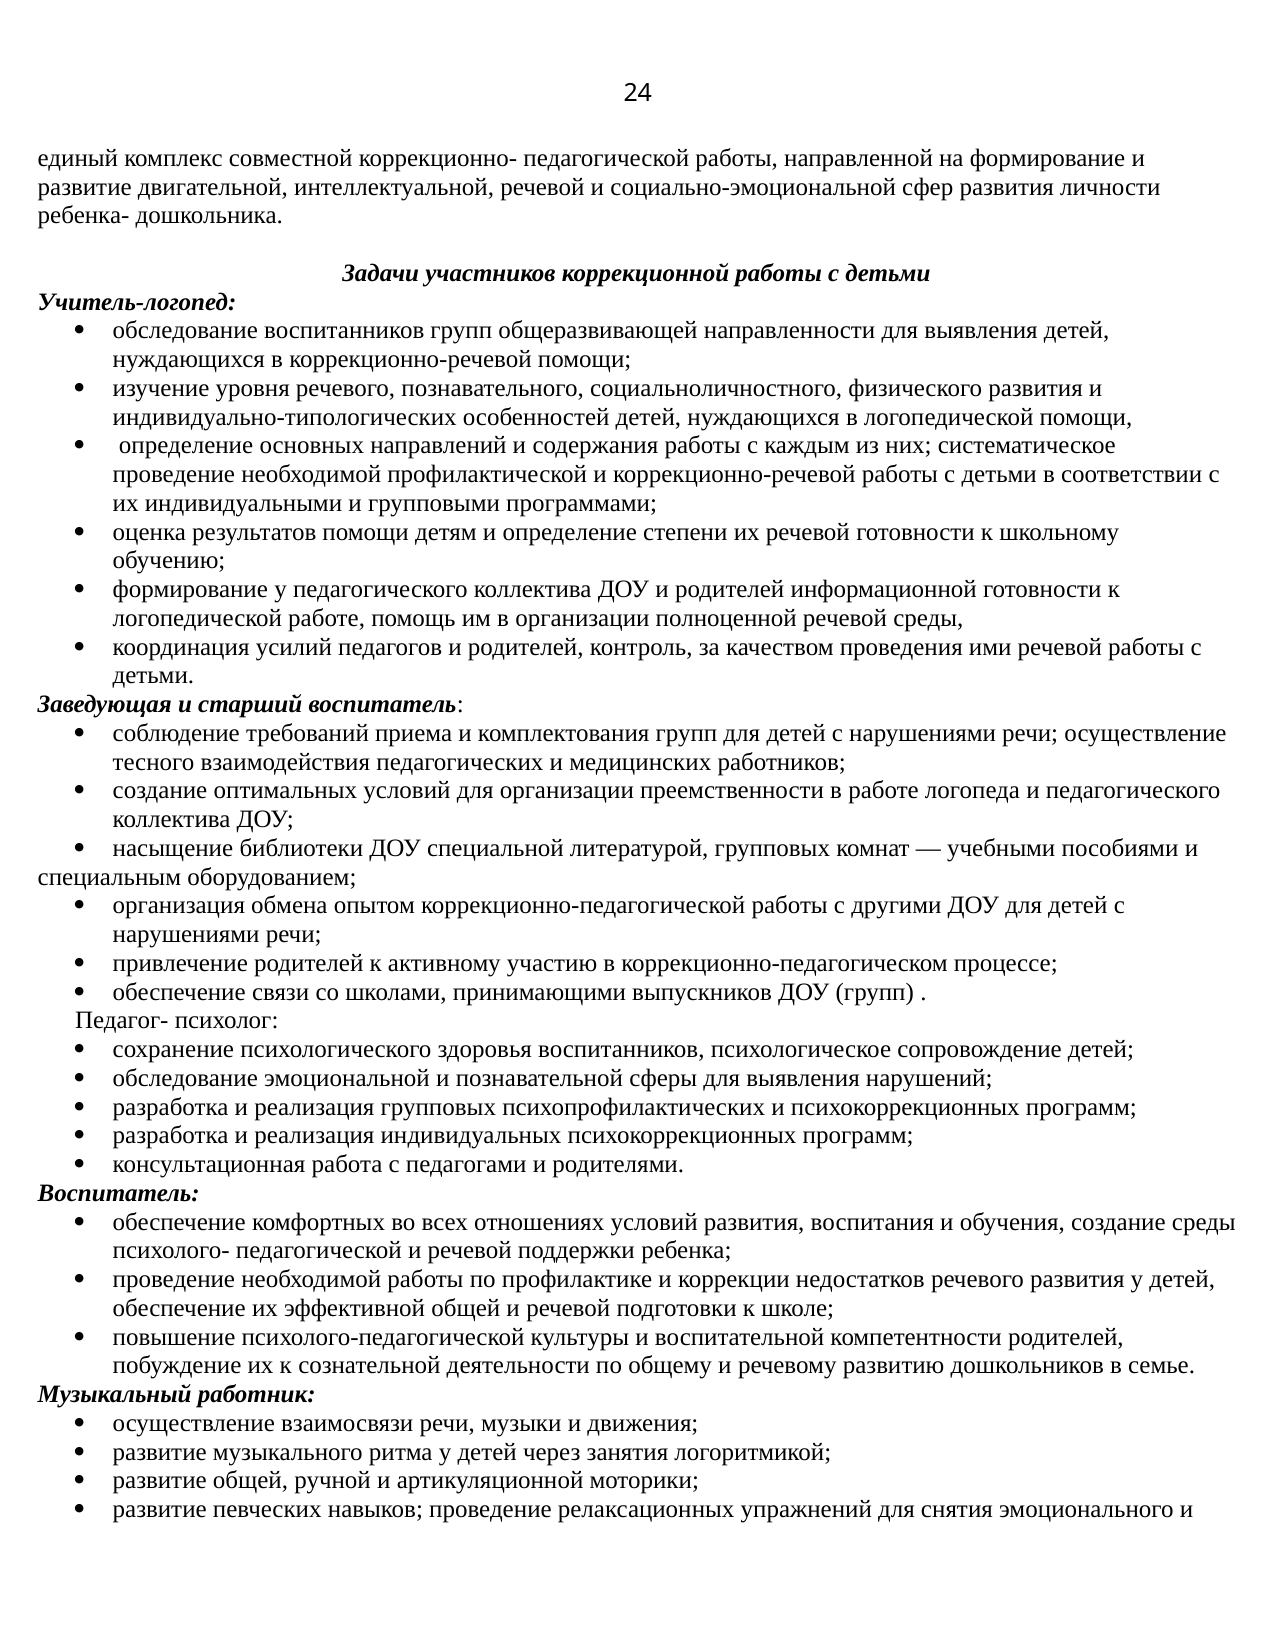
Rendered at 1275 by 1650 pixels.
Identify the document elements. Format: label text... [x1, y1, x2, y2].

list осуществление взаимосвязи речи, музыки и движения; [75, 1408, 1237, 1437]
list развитие общей, ручной и артикуляционной моторики; [75, 1466, 1237, 1494]
list развитие музыкального ритма у детей через занятия логоритмикой; [75, 1437, 1237, 1466]
text Заведующая и старший воспитатель: [37, 689, 1237, 718]
text Музыкальный работник: [37, 1379, 1237, 1408]
list проведение необходимой работы по профилактике и коррекции недостатков речевого развития у детей, обеспечение их эффективной общей и речевой подготовки к школе; [75, 1264, 1237, 1322]
list обеспечение связи со школами, принимающими выпускников ДОУ (групп) . [75, 977, 1237, 1006]
list привлечение родителей к активному участию в коррекционно-педагогическом процессе; [75, 948, 1237, 977]
text Педагог- психолог: [75, 1006, 1237, 1034]
text специальным оборудованием; [37, 862, 1237, 891]
list оценка результатов помощи детям и определение степени их речевой готовности к школьному обучению; [75, 517, 1237, 574]
list разработка и реализация групповых психопрофилактических и психокоррекционных программ; [75, 1092, 1237, 1121]
list развитие певческих навыков; проведение релаксационных упражнений для снятия эмоционального и [75, 1494, 1237, 1523]
list сохранение психологического здоровья воспитанников, психологическое сопровождение детей; [75, 1034, 1237, 1063]
list обследование воспитанников групп общеразвивающей направленности для выявления детей, нуждающихся в коррекционно-речевой помощи; [75, 316, 1237, 373]
text Воспитатель: [37, 1178, 1237, 1207]
list обследование эмоциональной и познавательной сферы для выявления нарушений; [75, 1063, 1237, 1092]
text единый комплекс совместной коррекционно- педагогической работы, направленной на формирование и развитие двигательной, интеллектуальной, речевой и социально-эмоциональной сфер развития личности ребенка- дошкольника. [37, 143, 1237, 229]
list определение основных направлений и содержания работы с каждым из них; систематическое проведение необходимой профилактической и коррекционно-речевой работы с детьми в соответствии с их индивидуальными и групповыми программами; [75, 431, 1237, 517]
list повышение психолого-педагогической культуры и воспитательной компетентности родителей, побуждение их к сознательной деятельности по общему и речевому развитию дошкольников в семье. [75, 1322, 1237, 1379]
text Учитель-логопед: [37, 287, 1237, 316]
list соблюдение требований приема и комплектования групп для детей с нарушениями речи; осуществление тесного взаимодействия педагогических и медицинских работников; [75, 718, 1237, 776]
list насыщение библиотеки ДОУ специальной литературой, групповых комнат — учебными пособиями и [75, 833, 1237, 862]
list формирование у педагогического коллектива ДОУ и родителей информационной готовности к логопедической работе, помощь им в организации полноценной речевой среды, [75, 574, 1237, 632]
text Задачи участников коррекционной работы с детьми [37, 258, 1237, 287]
list создание оптимальных условий для организации преемственности в работе логопеда и педагогического коллектива ДОУ; [75, 776, 1237, 833]
list изучение уровня речевого, познавательного, социальноличностного, физического развития и индивидуально-типологических особенностей детей, нуждающихся в логопедической помощи, [75, 373, 1237, 431]
list разработка и реализация индивидуальных психокоррекционных программ; [75, 1121, 1237, 1149]
list организация обмена опытом коррекционно-педагогической работы с другими ДОУ для детей с нарушениями речи; [75, 891, 1237, 948]
list обеспечение комфортных во всех отношениях условий развития, воспитания и обучения, создание среды психолого- педагогической и речевой поддержки ребенка; [75, 1207, 1237, 1264]
list координация усилий педагогов и родителей, контроль, за качеством проведения ими речевой работы с детьми. [75, 632, 1237, 689]
list консультационная работа с педагогами и родителями. [75, 1149, 1237, 1178]
